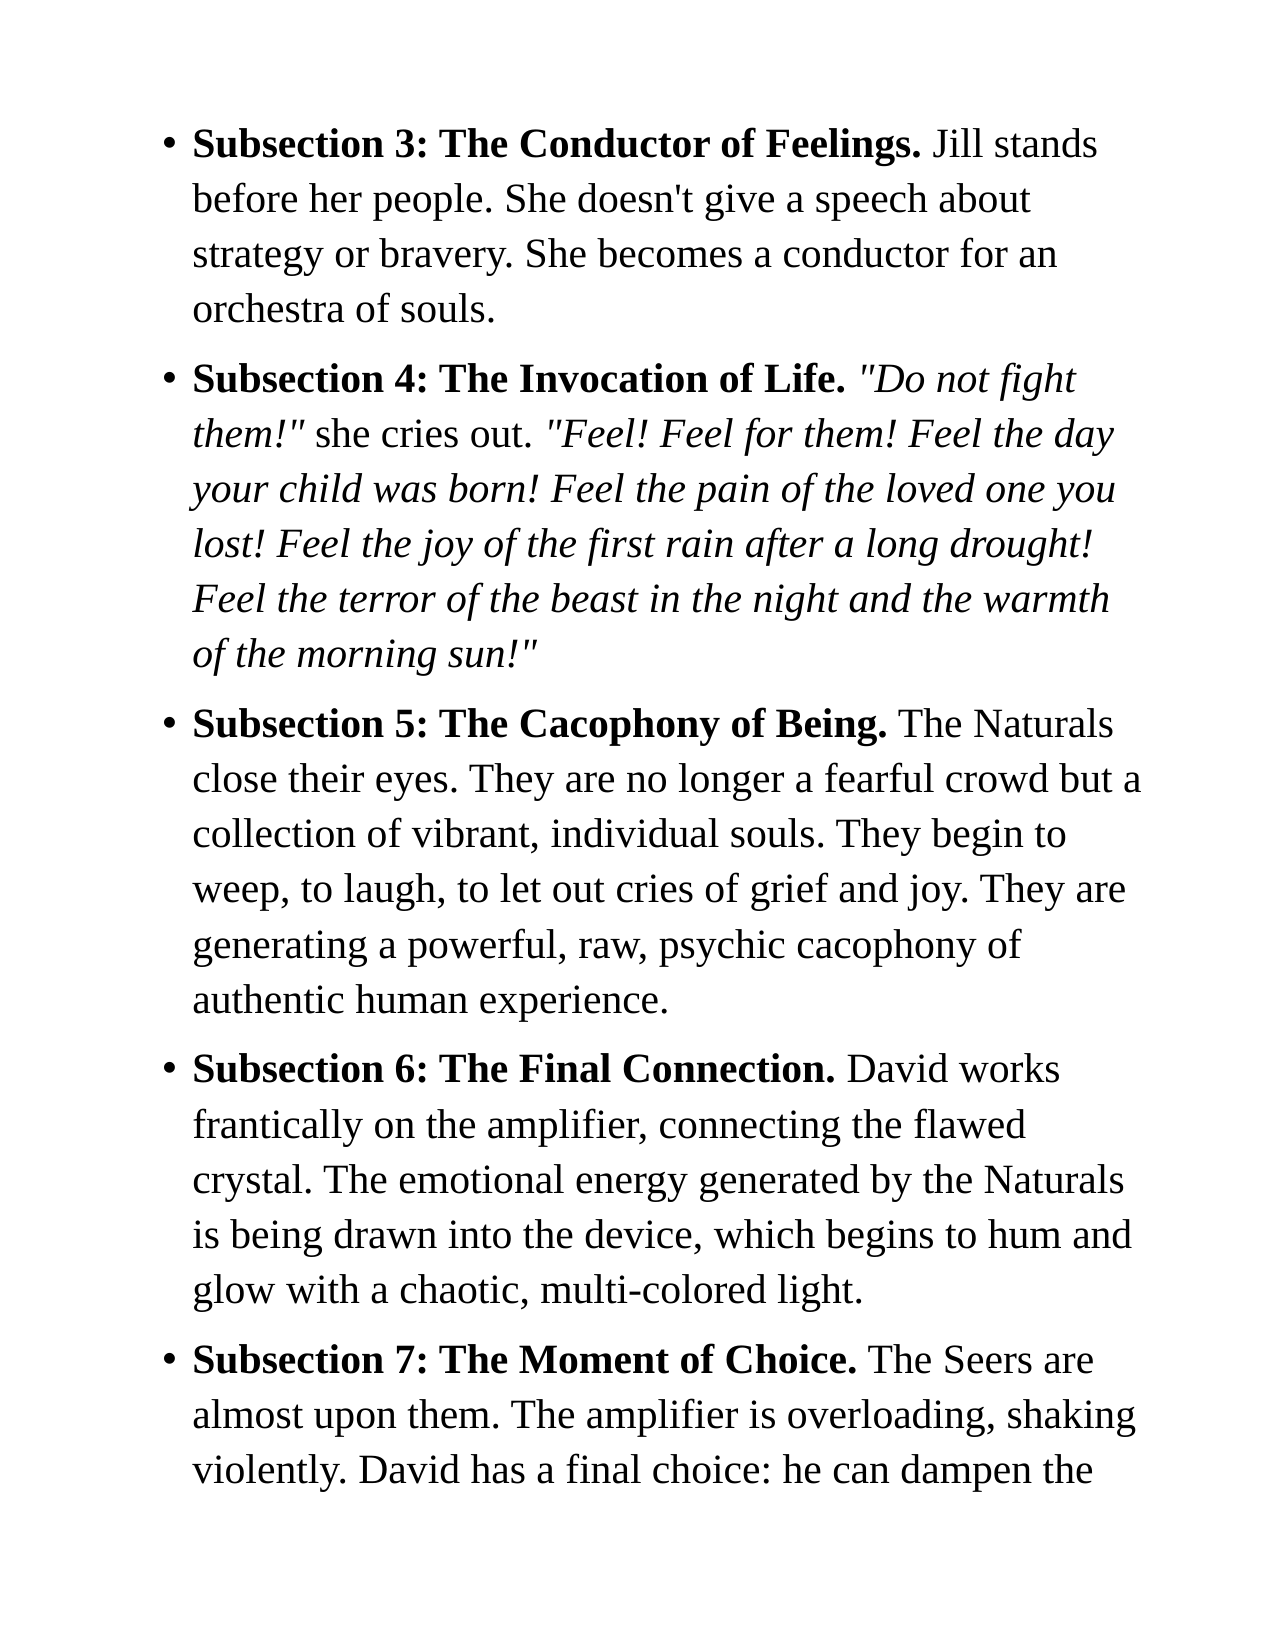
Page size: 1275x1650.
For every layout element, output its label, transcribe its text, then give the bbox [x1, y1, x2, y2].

list Subsection 6: The Final Connection. David works frantically on the amplifier, connecting the flawed crystal. The emotional energy generated by the Naturals is being drawn into the device, which begins to hum and glow with a chaotic, multi-colored light. [162, 1044, 1157, 1312]
list Subsection 3: The Conductor of Feelings. Jill stands before her people. She doesn't give a speech about strategy or bravery. She becomes a conductor for an orchestra of souls. [162, 118, 1157, 331]
list Subsection 4: The Invocation of Life. "Do not fight them!" she cries out. "Feel! Feel for them! Feel the day your child was born! Feel the pain of the loved one you lost! Feel the joy of the first rain after a long drought! Feel the terror of the beast in the night and the warmth of the morning sun!" [162, 353, 1157, 677]
list Subsection 5: The Cacophony of Being. The Naturals close their eyes. They are no longer a fearful crowd but a collection of vibrant, individual souls. They begin to weep, to laugh, to let out cries of grief and joy. They are generating a powerful, raw, psychic cacophony of authentic human experience. [162, 698, 1157, 1022]
list Subsection 7: The Moment of Choice. The Seers are almost upon them. The amplifier is overloading, shaking violently. David has a final choice: he can dampen the [162, 1334, 1157, 1492]
